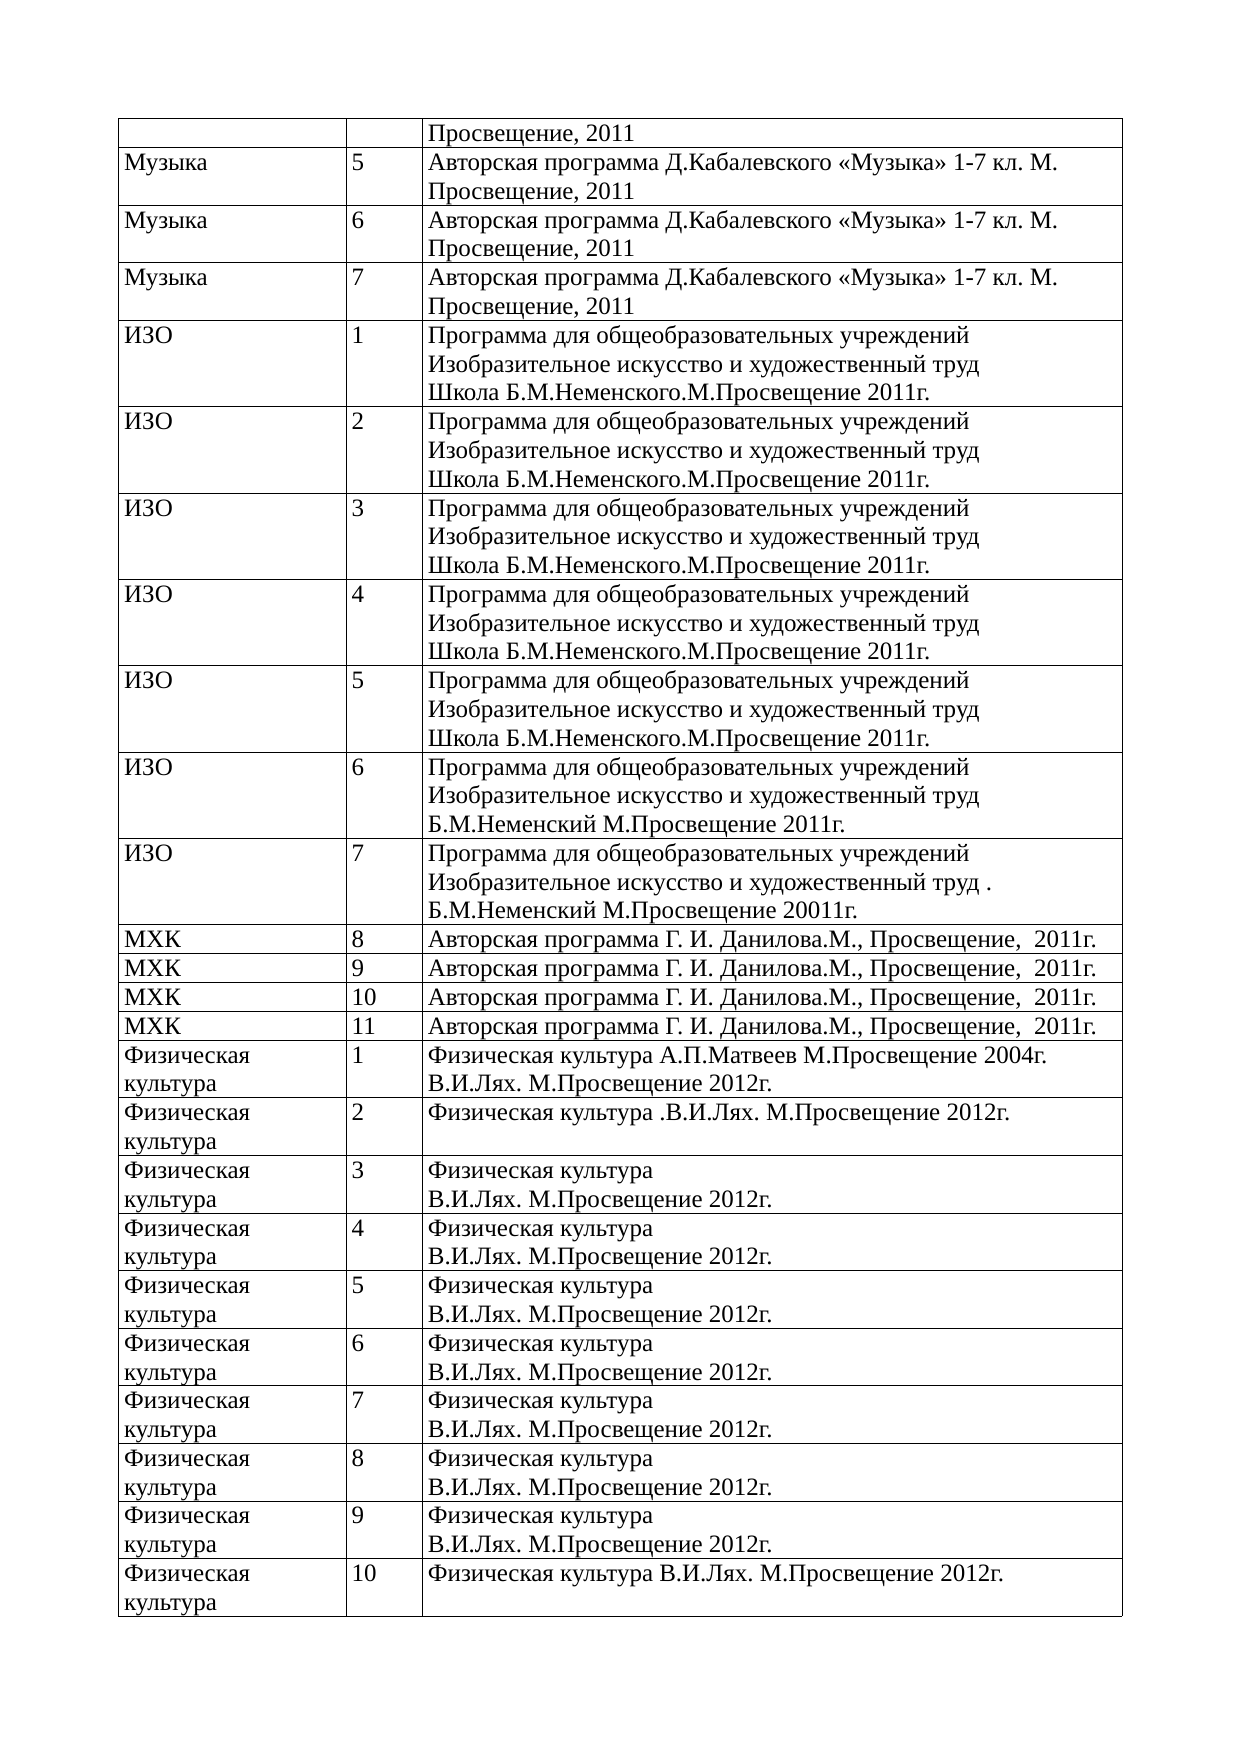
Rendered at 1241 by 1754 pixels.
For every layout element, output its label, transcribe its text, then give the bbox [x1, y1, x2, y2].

table_cell Физическая культура В.И.Лях. М.Просвещение 2012г. [423, 1214, 1122, 1270]
table_cell Авторская программа Д.Кабалевского «Музыка» 1-7 кл. М. Просвещение, 2011 [423, 263, 1122, 320]
table_cell МХК [119, 954, 346, 982]
table_cell 3 [347, 494, 422, 579]
table_cell Авторская программа Д.Кабалевского «Музыка» 1-7 кл. М. Просвещение, 2011 [423, 148, 1122, 204]
table_cell Физическая культура В.И.Лях. М.Просвещение 2012г. [423, 1444, 1122, 1501]
table_cell Программа для общеобразовательных учреждений Изобразительное искусство и художественный труд Школа Б.М.Неменского.М.Просвещение 2011г. [423, 666, 1122, 752]
table_cell 1 [347, 321, 422, 406]
table_cell 5 [347, 666, 422, 752]
table_cell 7 [347, 1386, 422, 1443]
table_cell Просвещение, 2011 [423, 119, 1122, 147]
table_cell 5 [347, 148, 422, 204]
table_cell Физическая культура А.П.Матвеев М.Просвещение 2004г. В.И.Лях. М.Просвещение 2012г. [423, 1041, 1122, 1097]
table_cell ИЗО [119, 753, 346, 838]
table_cell 3 [347, 1156, 422, 1212]
table_cell ИЗО [119, 494, 346, 579]
table_cell Авторская программа Г. И. Данилова.М., Просвещение, 2011г. [423, 925, 1122, 953]
table_cell Программа для общеобразовательных учреждений Изобразительное искусство и художественный труд . Б.М.Неменский М.Просвещение 20011г. [423, 839, 1122, 924]
table_cell 4 [347, 580, 422, 665]
table_cell Физическая культура [119, 1329, 346, 1385]
table_cell Физическая культура В.И.Лях. М.Просвещение 2012г. [423, 1502, 1122, 1558]
table_cell Физическая культура [119, 1444, 346, 1501]
table_cell МХК [119, 983, 346, 1011]
table_cell Физическая культура В.И.Лях. М.Просвещение 2012г. [423, 1156, 1122, 1212]
table_cell МХК [119, 1012, 346, 1040]
table_cell Физическая культура [119, 1559, 346, 1616]
table_cell 2 [347, 407, 422, 492]
table_cell 8 [347, 1444, 422, 1501]
table_cell 9 [347, 954, 422, 982]
table_cell [119, 119, 346, 147]
table_cell Физическая культура В.И.Лях. М.Просвещение 2012г. [423, 1386, 1122, 1443]
table_cell 10 [347, 1559, 422, 1616]
table_cell Авторская программа Г. И. Данилова.М., Просвещение, 2011г. [423, 983, 1122, 1011]
table_cell ИЗО [119, 580, 346, 665]
table_cell 10 [347, 983, 422, 1011]
table_cell 4 [347, 1214, 422, 1270]
table_cell Программа для общеобразовательных учреждений Изобразительное искусство и художественный труд Школа Б.М.Неменского.М.Просвещение 2011г. [423, 321, 1122, 406]
table_cell Физическая культура [119, 1386, 346, 1443]
table_cell 8 [347, 925, 422, 953]
table_cell Физическая культура [119, 1214, 346, 1270]
table_cell Авторская программа Д.Кабалевского «Музыка» 1-7 кл. М. Просвещение, 2011 [423, 206, 1122, 262]
table_cell Физическая культура [119, 1098, 346, 1155]
table_cell Авторская программа Г. И. Данилова.М., Просвещение, 2011г. [423, 954, 1122, 982]
table_cell Музыка [119, 263, 346, 320]
table_cell Музыка [119, 148, 346, 204]
table_cell Музыка [119, 206, 346, 262]
table_cell 2 [347, 1098, 422, 1155]
table_cell Физическая культура [119, 1156, 346, 1212]
table_cell ИЗО [119, 666, 346, 752]
table_cell Программа для общеобразовательных учреждений Изобразительное искусство и художественный труд Б.М.Неменский М.Просвещение 2011г. [423, 753, 1122, 838]
table_cell 6 [347, 206, 422, 262]
table_cell ИЗО [119, 321, 346, 406]
table_cell 7 [347, 839, 422, 924]
table_cell Физическая культура [119, 1041, 346, 1097]
table_cell 9 [347, 1502, 422, 1558]
table_cell 1 [347, 1041, 422, 1097]
table_cell [347, 119, 422, 147]
table_cell 5 [347, 1271, 422, 1328]
table_cell Программа для общеобразовательных учреждений Изобразительное искусство и художественный труд Школа Б.М.Неменского.М.Просвещение 2011г. [423, 580, 1122, 665]
table_cell Физическая культура [119, 1502, 346, 1558]
table_cell 11 [347, 1012, 422, 1040]
table_cell Физическая культура .В.И.Лях. М.Просвещение 2012г. [423, 1098, 1122, 1155]
table_cell Физическая культура В.И.Лях. М.Просвещение 2012г. [423, 1271, 1122, 1328]
table_cell 7 [347, 263, 422, 320]
table_cell Авторская программа Г. И. Данилова.М., Просвещение, 2011г. [423, 1012, 1122, 1040]
table_cell ИЗО [119, 407, 346, 492]
table_cell Физическая культура [119, 1271, 346, 1328]
table_cell ИЗО [119, 839, 346, 924]
table_cell Программа для общеобразовательных учреждений Изобразительное искусство и художественный труд Школа Б.М.Неменского.М.Просвещение 2011г. [423, 407, 1122, 492]
table_cell Физическая культура В.И.Лях. М.Просвещение 2012г. [423, 1329, 1122, 1385]
table_cell 6 [347, 753, 422, 838]
table_cell МХК [119, 925, 346, 953]
table_cell Программа для общеобразовательных учреждений Изобразительное искусство и художественный труд Школа Б.М.Неменского.М.Просвещение 2011г. [423, 494, 1122, 579]
table_cell 6 [347, 1329, 422, 1385]
table_cell Физическая культура В.И.Лях. М.Просвещение 2012г. [423, 1559, 1122, 1616]
